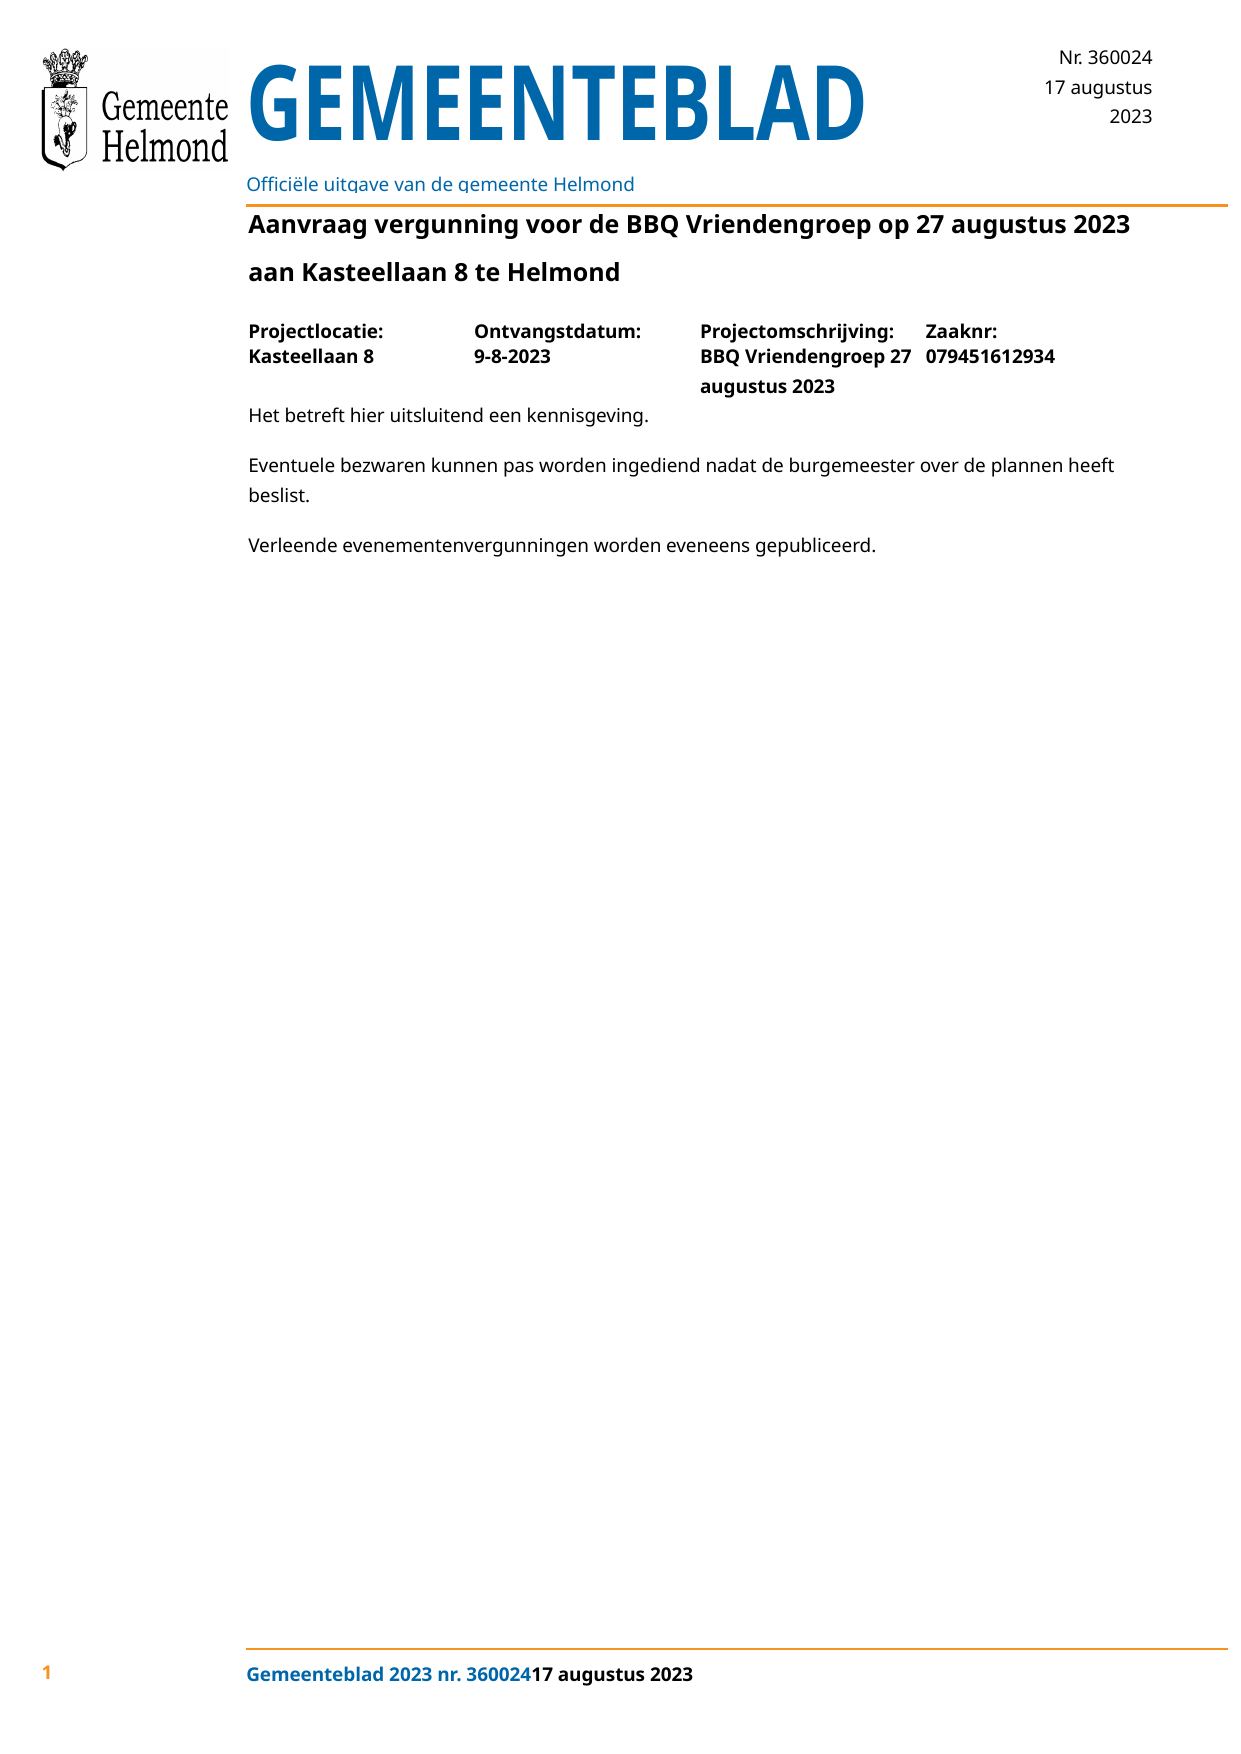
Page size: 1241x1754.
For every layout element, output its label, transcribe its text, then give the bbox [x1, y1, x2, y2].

table_cell 9-8-2023 [474, 344, 700, 399]
table_header Projectomschrijving: [700, 318, 926, 344]
table_cell 079451612934 [926, 344, 1152, 399]
text Het betreft hier uitsluitend een kennisgeving. [248, 402, 1152, 428]
table_cell Kasteellaan 8 [248, 344, 474, 399]
text Eventuele bezwaren kunnen pas worden ingediend nadat de burgemeester over de plannen heeft beslist. [248, 453, 1152, 508]
text Aanvraag vergunning voor de BBQ Vriendengroep op 27 augustus 2023 aan Kasteellaan 8 te Helmond [248, 207, 1152, 288]
table_cell BBQ Vriendengroep 27 augustus 2023 [700, 344, 926, 399]
text Verleende evenementenvergunningen worden eveneens gepubliceerd. [248, 533, 1152, 558]
table_header Ontvangstdatum: [474, 318, 700, 344]
picture [41, 47, 231, 172]
table_header Projectlocatie: [248, 318, 474, 344]
table_header Zaaknr: [926, 318, 1152, 344]
